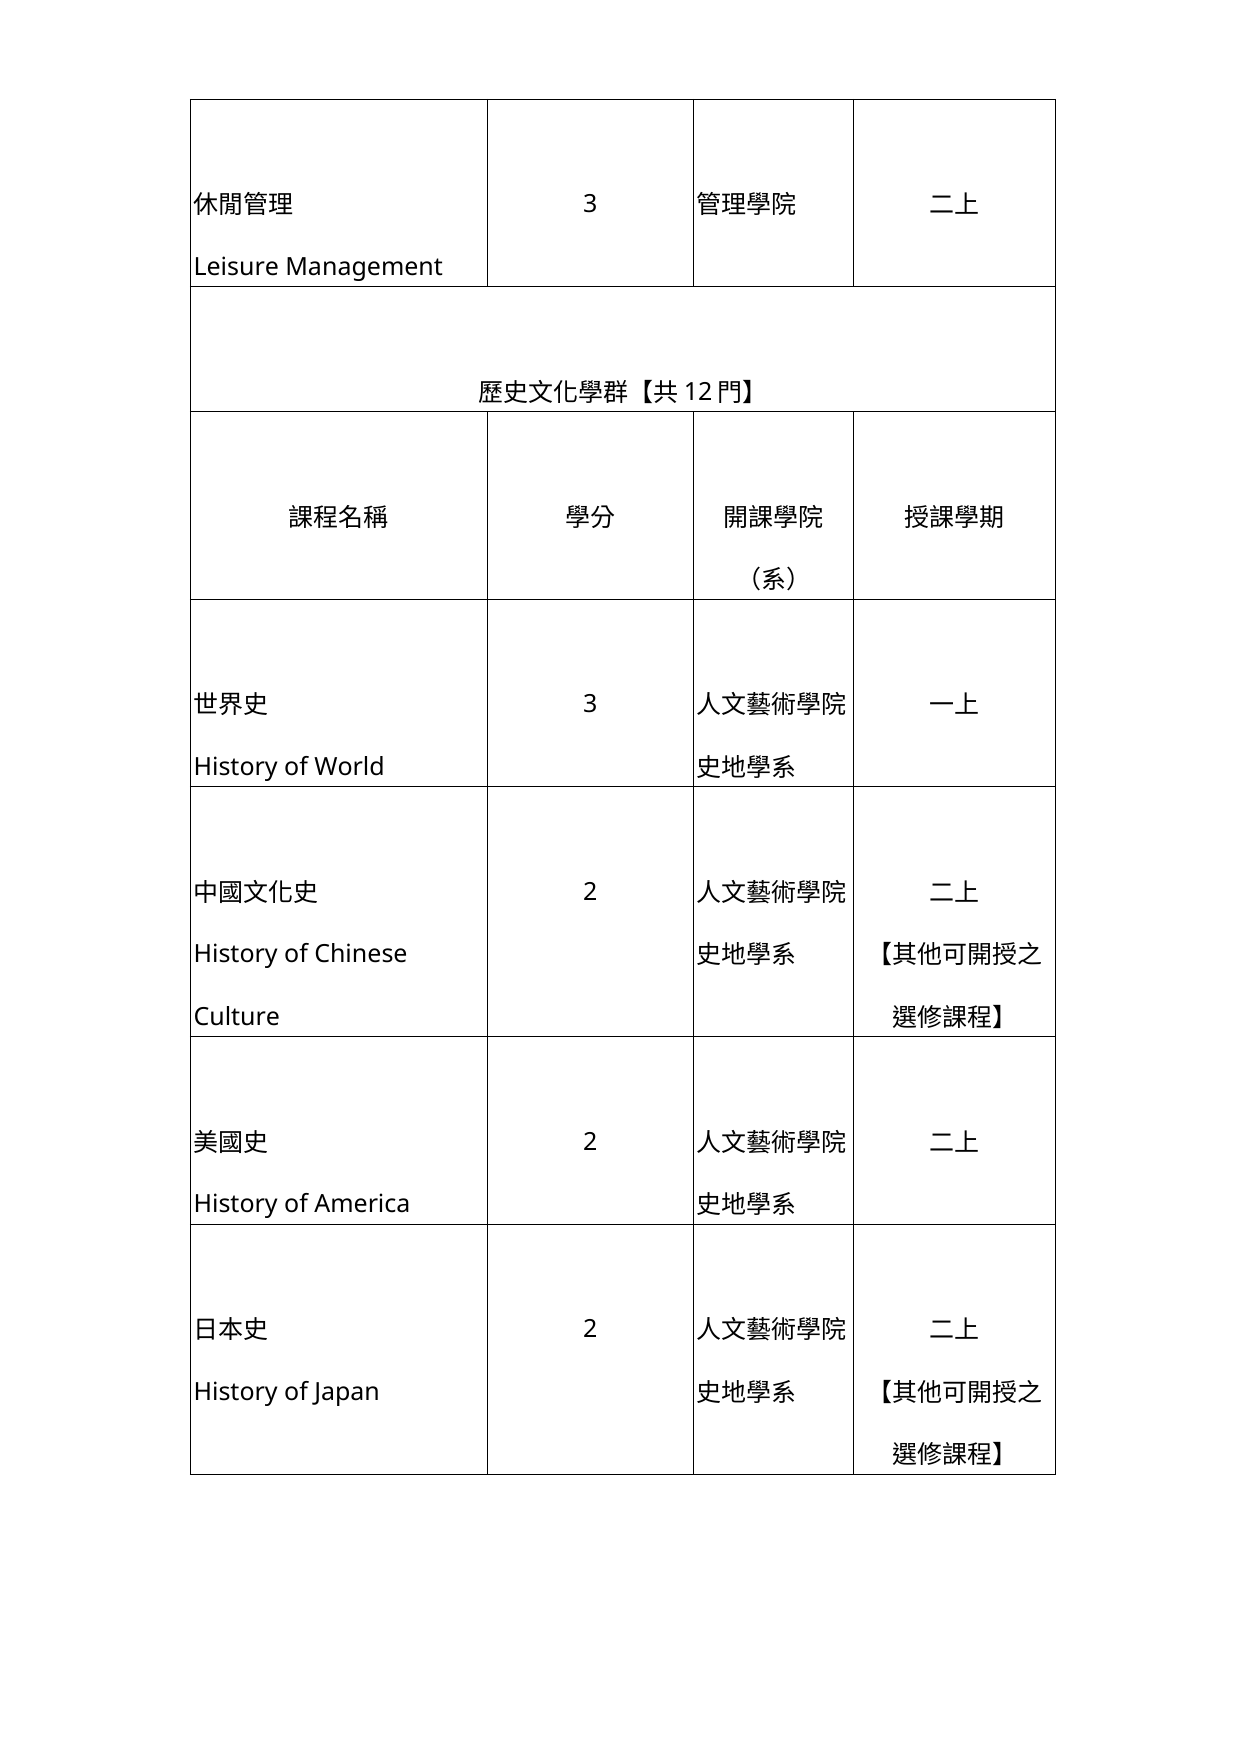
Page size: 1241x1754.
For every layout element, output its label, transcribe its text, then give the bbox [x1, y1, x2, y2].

table_cell 3 [488, 100, 693, 286]
table_cell 2 [488, 1037, 693, 1224]
table_cell 人文藝術學院史地學系 [694, 600, 853, 786]
table_cell 二上 [854, 1037, 1055, 1224]
table_cell 中國文化史 History of Chinese Culture [191, 787, 487, 1036]
table_cell 人文藝術學院史地學系 [694, 787, 853, 1036]
table_cell 世界史 History of World [191, 600, 487, 786]
table_cell 學分 [488, 412, 693, 599]
table_cell 日本史 History of Japan [191, 1225, 487, 1474]
table_cell 二上 【其他可開授之選修課程】 [854, 787, 1055, 1036]
table_cell 人文藝術學院史地學系 [694, 1037, 853, 1224]
table_cell 人文藝術學院史地學系 [694, 1225, 853, 1474]
table_cell 管理學院 [694, 100, 853, 286]
table_cell 一上 [854, 600, 1055, 786]
table_cell 2 [488, 787, 693, 1036]
table_cell 3 [488, 600, 693, 786]
table_cell 開課學院（系） [694, 412, 853, 599]
table_cell 課程名稱 [191, 412, 487, 599]
table_cell 休閒管理 Leisure Management [191, 100, 487, 286]
table_cell 授課學期 [854, 412, 1055, 599]
table_cell 歷史文化學群【共12門】 [191, 287, 1055, 411]
table_cell 二上 [854, 100, 1055, 286]
table_cell 2 [488, 1225, 693, 1474]
table_cell 美國史 History of America [191, 1037, 487, 1224]
table_cell 二上 【其他可開授之選修課程】 [854, 1225, 1055, 1474]
